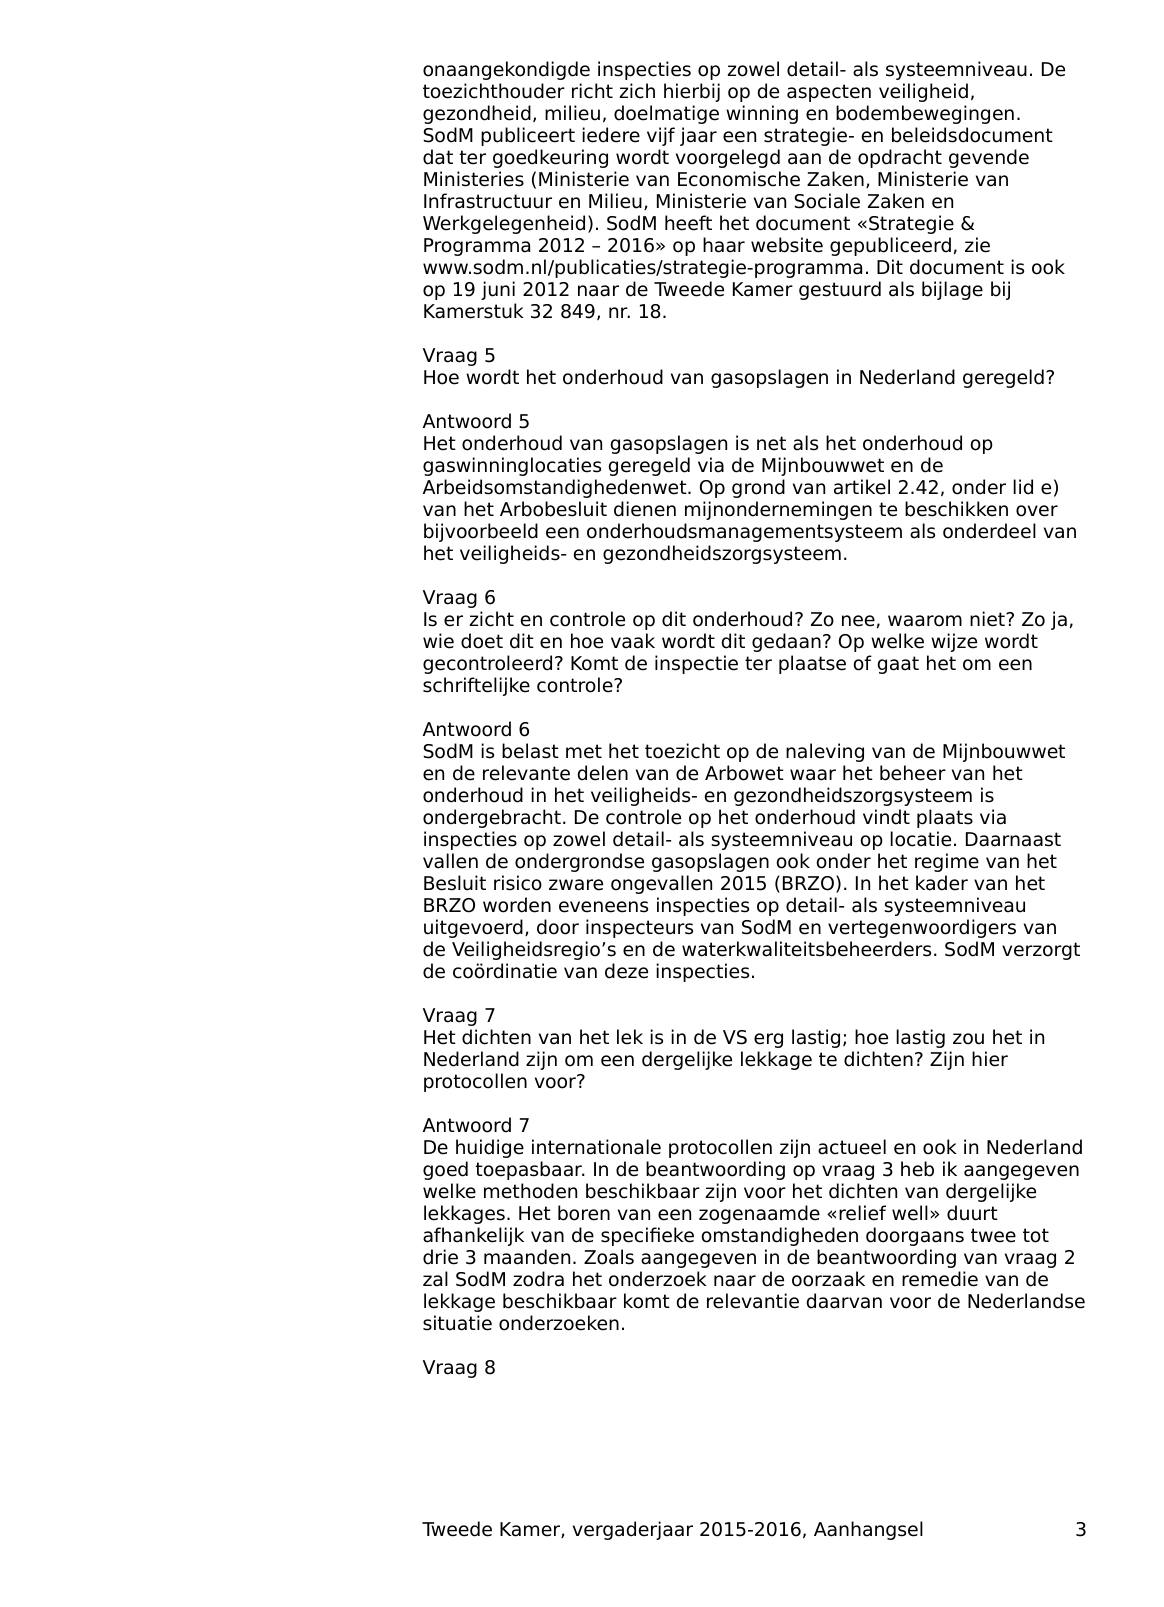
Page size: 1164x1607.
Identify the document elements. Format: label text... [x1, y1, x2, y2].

text Antwoord 5 [422, 411, 1087, 433]
text SodM is belast met het toezicht op de naleving van de Mijnbouwwet en de relevante delen van de Arbowet waar het beheer van het onderhoud in het veiligheids- en gezondheidszorgsysteem is ondergebracht. De controle op het onderhoud vindt plaats via inspecties op zowel detail- als systeemniveau op locatie. Daarnaast vallen de ondergrondse gasopslagen ook onder het regime van het Besluit risico zware ongevallen 2015 (BRZO). In het kader van het BRZO worden eveneens inspecties op detail- als systeemniveau uitgevoerd, door inspecteurs van SodM en vertegenwoordigers van de Veiligheidsregio’s en de waterkwaliteitsbeheerders. SodM verzorgt de coördinatie van deze inspecties. [422, 741, 1087, 983]
text Antwoord 7 [422, 1115, 1087, 1137]
text Vraag 8 [422, 1357, 1087, 1379]
text SodM publiceert iedere vijf jaar een strategie- en beleidsdocument dat ter goedkeuring wordt voorgelegd aan de opdracht gevende Ministeries (Ministerie van Economische Zaken, Ministerie van Infrastructuur en Milieu, Ministerie van Sociale Zaken en Werkgelegenheid). SodM heeft het document «Strategie & Programma 2012 – 2016» op haar website gepubliceerd, zie www.sodm.nl/publicaties/strategie-programma. Dit document is ook op 19 juni 2012 naar de Tweede Kamer gestuurd als bijlage bij Kamerstuk 32 849, nr. 18. [422, 125, 1087, 323]
text De huidige internationale protocollen zijn actueel en ook in Nederland goed toepasbaar. In de beantwoording op vraag 3 heb ik aangegeven welke methoden beschikbaar zijn voor het dichten van dergelijke lekkages. Het boren van een zogenaamde «relief well» duurt afhankelijk van de specifieke omstandigheden doorgaans twee tot drie 3 maanden. Zoals aangegeven in de beantwoording van vraag 2 zal SodM zodra het onderzoek naar de oorzaak en remedie van de lekkage beschikbaar komt de relevantie daarvan voor de Nederlandse situatie onderzoeken. [422, 1137, 1087, 1335]
text Hoe wordt het onderhoud van gasopslagen in Nederland geregeld? [422, 367, 1087, 389]
text Vraag 5 [422, 345, 1087, 367]
text Is er zicht en controle op dit onderhoud? Zo nee, waarom niet? Zo ja, wie doet dit en hoe vaak wordt dit gedaan? Op welke wijze wordt gecontroleerd? Komt de inspectie ter plaatse of gaat het om een schriftelijke controle? [422, 609, 1087, 697]
text Vraag 6 [422, 587, 1087, 609]
text Het onderhoud van gasopslagen is net als het onderhoud op gaswinninglocaties geregeld via de Mijnbouwwet en de Arbeidsomstandighedenwet. Op grond van artikel 2.42, onder lid e) van het Arbobesluit dienen mijnondernemingen te beschikken over bijvoorbeeld een onderhoudsmanagementsysteem als onderdeel van het veiligheids- en gezondheidszorgsysteem. [422, 433, 1087, 565]
text Het dichten van het lek is in de VS erg lastig; hoe lastig zou het in Nederland zijn om een dergelijke lekkage te dichten? Zijn hier protocollen voor? [422, 1027, 1087, 1093]
text Vraag 7 [422, 1005, 1087, 1027]
text Antwoord 6 [422, 719, 1087, 741]
text onaangekondigde inspecties op zowel detail- als systeemniveau. De toezichthouder richt zich hierbij op de aspecten veiligheid, gezondheid, milieu, doelmatige winning en bodembewegingen. [422, 59, 1087, 125]
